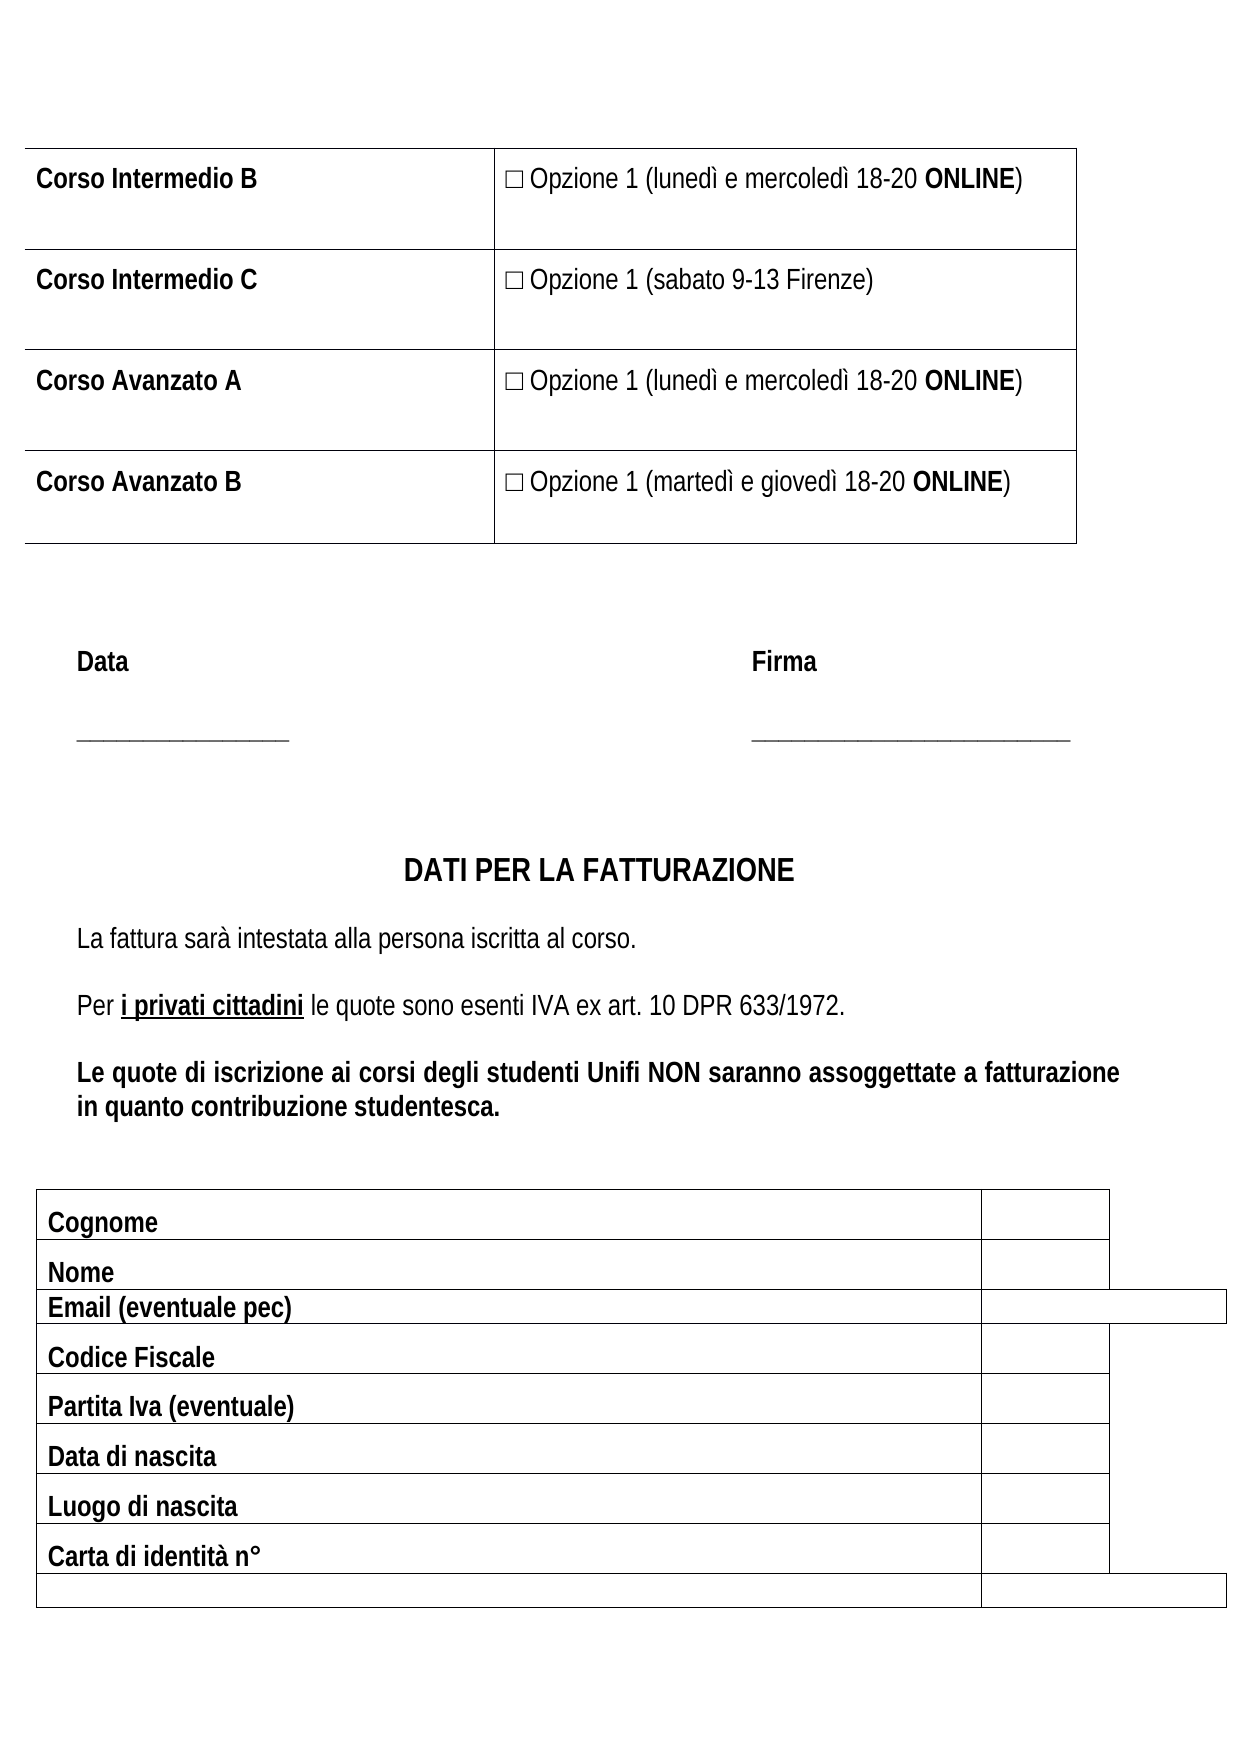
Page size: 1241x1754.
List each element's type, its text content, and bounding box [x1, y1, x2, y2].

table_header Cognome [37, 1190, 981, 1239]
table_cell [982, 1524, 1109, 1573]
table_cell Codice Fiscale [37, 1324, 981, 1373]
text DATI PER LA FATTURAZIONE [77, 850, 1122, 888]
table_cell [982, 1374, 1109, 1423]
table_cell Corso Intermedio B [25, 149, 494, 248]
table_cell Corso Avanzato A [25, 350, 494, 450]
table_cell Carta di identità n° [37, 1524, 981, 1573]
table_cell □ Opzione 1 (lunedì e mercoledì 18-20 ONLINE) [495, 350, 1076, 450]
table_cell □ Opzione 1 (lunedì e mercoledì 18-20 ONLINE) [495, 149, 1076, 248]
table_cell □ Opzione 1 (martedì e giovedì 18-20 ONLINE) [495, 451, 1076, 543]
table_cell [982, 1424, 1109, 1473]
table_cell [982, 1240, 1109, 1289]
table_cell Corso Avanzato B [25, 451, 494, 543]
text Data Firma [77, 644, 1122, 678]
table_cell [37, 1574, 981, 1607]
text La fattura sarà intestata alla persona iscritta al corso. [77, 921, 1122, 955]
table_cell [982, 1574, 1226, 1607]
table_cell Corso Intermedio C [25, 250, 494, 349]
table_cell Data di nascita [37, 1424, 981, 1473]
table_cell [982, 1474, 1109, 1523]
text Le quote di iscrizione ai corsi degli studenti Unifi NON saranno assoggettate a fatturazione in quanto contribuzione studentesca. [77, 1055, 1122, 1122]
table_cell □ Opzione 1 (sabato 9-13 Firenze) [495, 250, 1076, 349]
table_cell [982, 1290, 1226, 1323]
table_header [982, 1190, 1109, 1239]
table_cell Partita Iva (eventuale) [37, 1374, 981, 1423]
table_cell Nome [37, 1240, 981, 1289]
table_cell Email (eventuale pec) [37, 1290, 981, 1323]
text Per i privati cittadini le quote sono esenti IVA ex art. 10 DPR 633/1972. [77, 988, 1122, 1022]
text ________________ ________________________ [77, 711, 1122, 745]
table_cell [982, 1324, 1109, 1373]
table_cell Luogo di nascita [37, 1474, 981, 1523]
